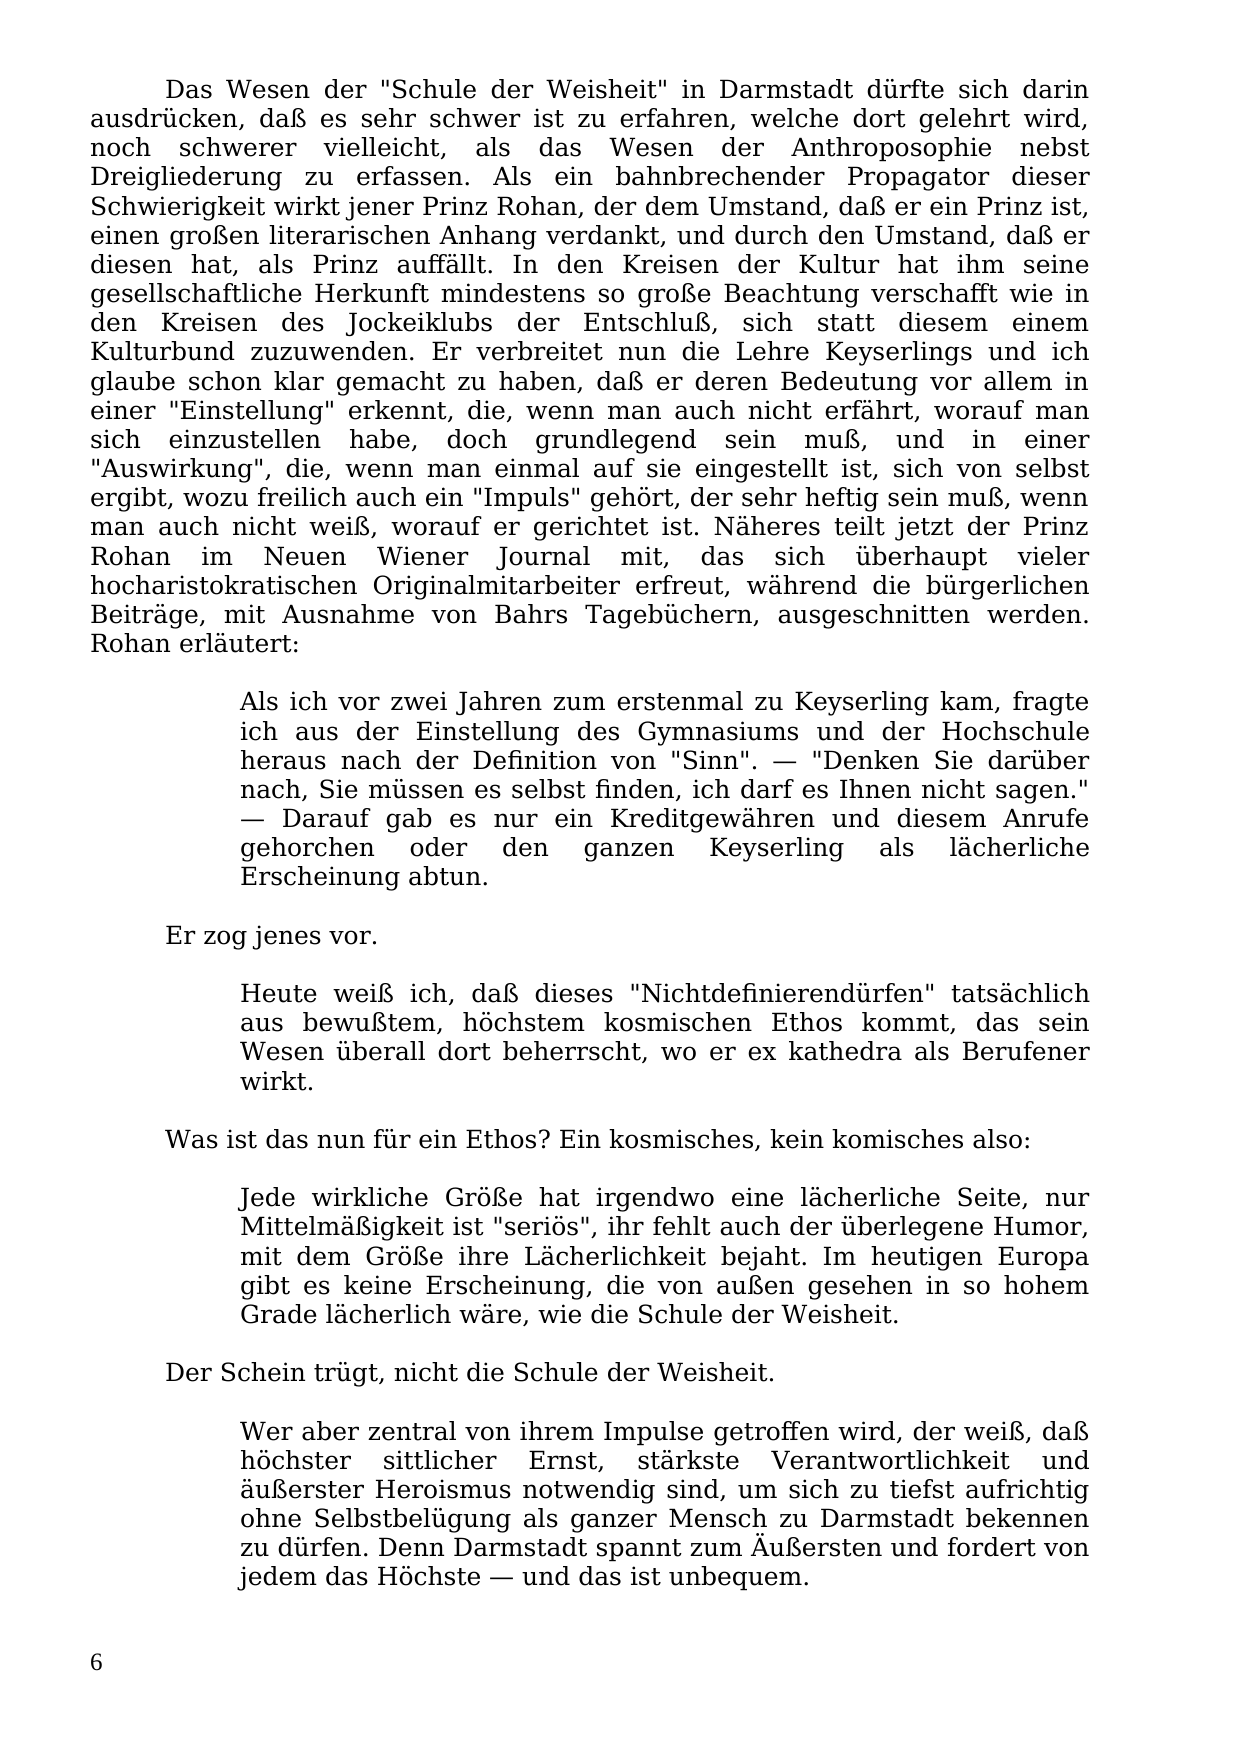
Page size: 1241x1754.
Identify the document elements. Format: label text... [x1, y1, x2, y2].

text Als ich vor zwei Jahren zum erstenmal zu Keyserling kam, fragte ich aus der Einstellung des Gymnasiums und der Hochschule heraus nach der Definition von "Sinn". — "Denken Sie darüber nach, Sie müssen es selbst finden, ich darf es Ihnen nicht sagen." — Darauf gab es nur ein Kreditgewähren und diesem Anrufe gehorchen oder den ganzen Keyserling als lächerliche Erscheinung abtun. [240, 687, 1091, 892]
text Er zog jenes vor. [90, 921, 1091, 950]
text Der Schein trügt, nicht die Schule der Weisheit. [90, 1358, 1091, 1387]
text Wer aber zentral von ihrem Impulse getroffen wird, der weiß, daß höchster sittlicher Ernst, stärkste Verantwortlichkeit und äußerster Heroismus notwendig sind, um sich zu tiefst aufrichtig ohne Selbstbelügung als ganzer Mensch zu Darmstadt bekennen zu dürfen. Denn Darmstadt spannt zum Äußersten und fordert von jedem das Höchste — und das ist unbequem. [240, 1417, 1091, 1592]
text Was ist das nun für ein Ethos? Ein kosmisches, kein komisches also: [90, 1125, 1091, 1154]
text Heute weiß ich, daß dieses "Nichtdefinierendürfen" tatsächlich aus bewußtem, höchstem kosmischen Ethos kommt, das sein Wesen überall dort beherrscht, wo er ex kathedra als Berufener wirkt. [240, 979, 1091, 1096]
text Das Wesen der "Schule der Weisheit" in Darmstadt dürfte sich darin ausdrücken, daß es sehr schwer ist zu erfahren, welche dort gelehrt wird, noch schwerer vielleicht, als das Wesen der Anthroposophie nebst Dreigliederung zu erfassen. Als ein bahnbrechender Propagator dieser Schwierigkeit wirkt jener Prinz Rohan, der dem Umstand, daß er ein Prinz ist, einen großen literarischen Anhang verdankt, und durch den Umstand, daß er diesen hat, als Prinz auffällt. In den Kreisen der Kultur hat ihm seine gesellschaftliche Herkunft mindestens so große Beachtung verschafft wie in den Kreisen des Jockeiklubs der Entschluß, sich statt diesem einem Kulturbund zuzuwenden. Er verbreitet nun die Lehre Keyserlings und ich glaube schon klar gemacht zu haben, daß er deren Bedeutung vor allem in einer "Einstellung" erkennt, die, wenn man auch nicht erfährt, worauf man sich einzustellen habe, doch grundlegend sein muß, und in einer "Auswirkung", die, wenn man einmal auf sie eingestellt ist, sich von selbst ergibt, wozu freilich auch ein "Impuls" gehört, der sehr heftig sein muß, wenn man auch nicht weiß, worauf er gerichtet ist. Näheres teilt jetzt der Prinz Rohan im Neuen Wiener Journal mit, das sich überhaupt vieler hocharistokratischen Originalmitarbeiter erfreut, während die bürgerlichen Beiträge, mit Ausnahme von Bahrs Tagebüchern, ausgeschnitten werden. Rohan erläutert: [90, 75, 1091, 658]
text Jede wirkliche Größe hat irgendwo eine lächerliche Seite, nur Mittelmäßigkeit ist "seriös", ihr fehlt auch der überlegene Humor, mit dem Größe ihre Lächerlichkeit bejaht. Im heutigen Europa gibt es keine Erscheinung, die von außen gesehen in so hohem Grade lächerlich wäre, wie die Schule der Weisheit. [240, 1183, 1091, 1329]
